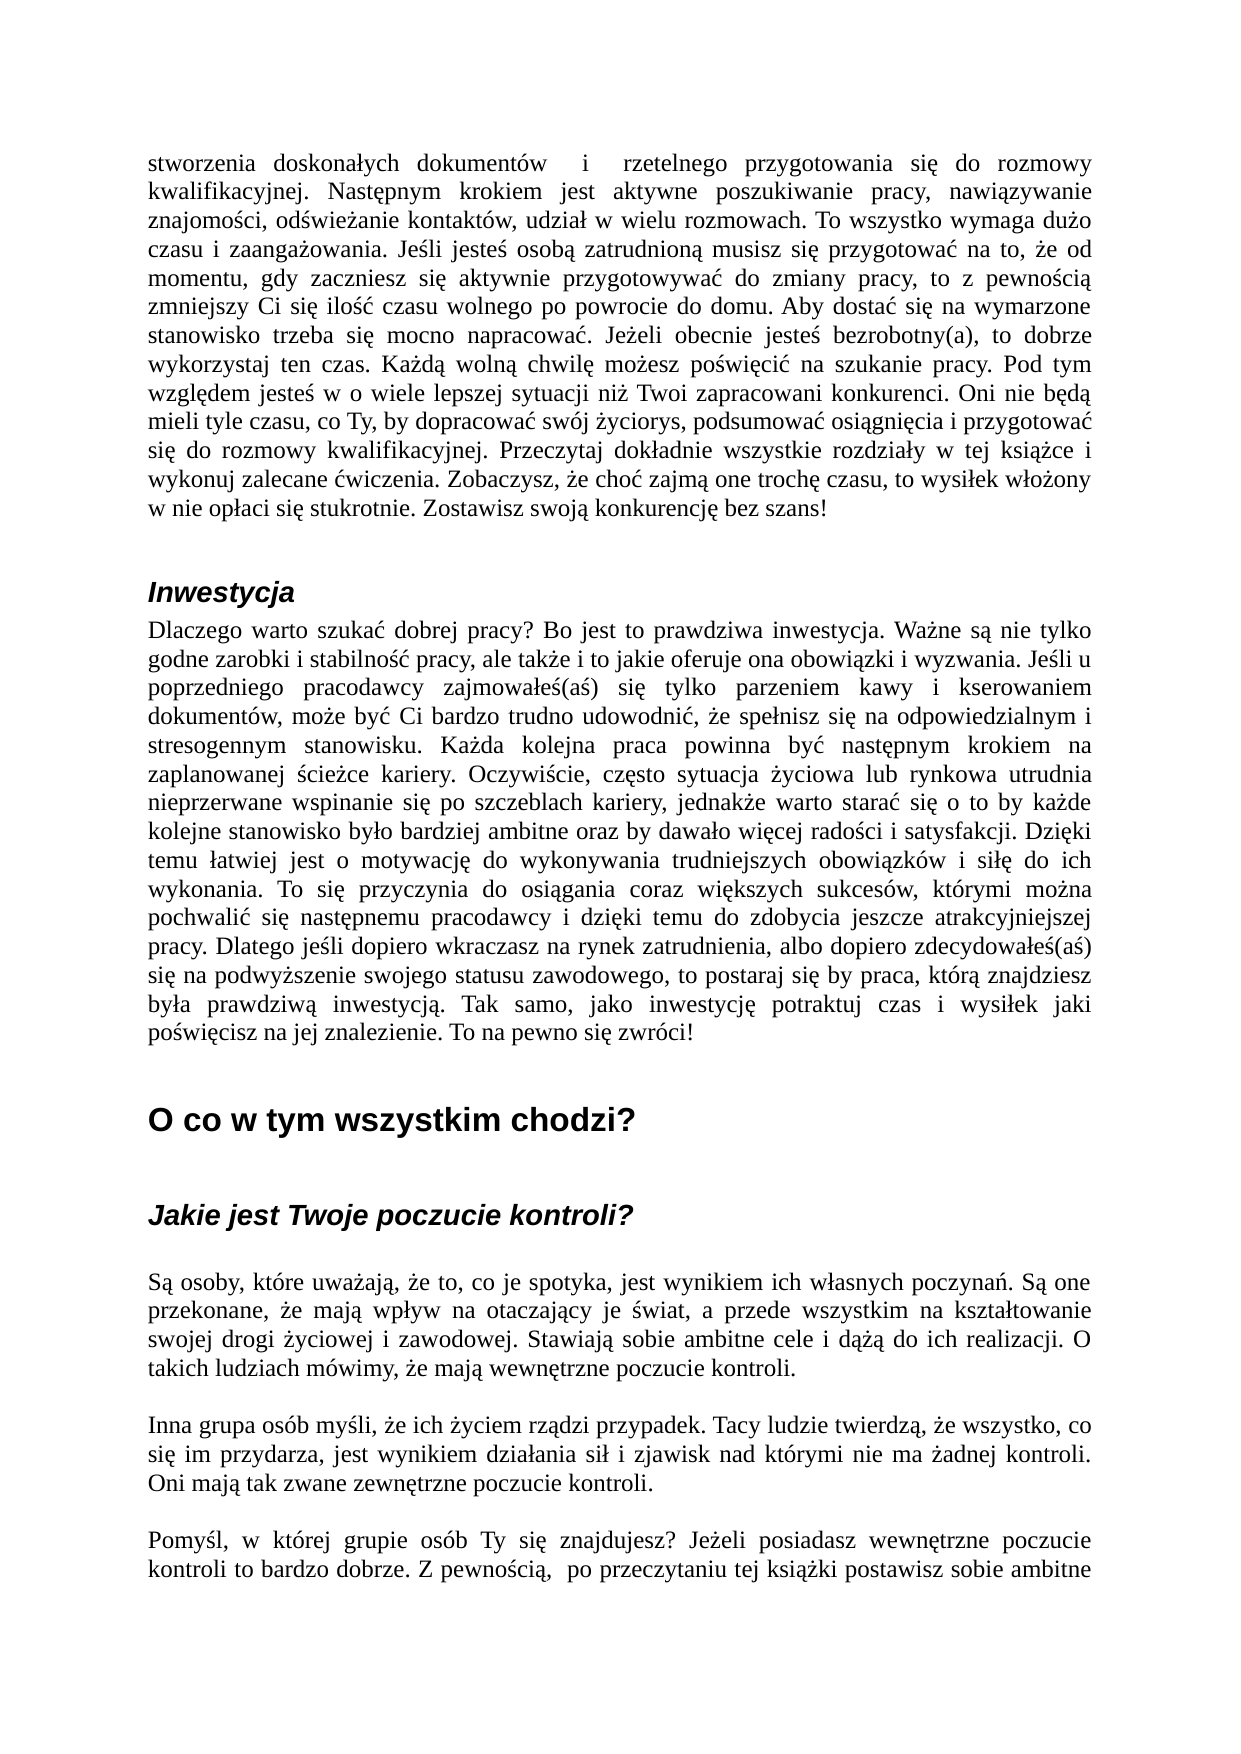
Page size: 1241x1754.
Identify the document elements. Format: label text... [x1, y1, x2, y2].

text stworzenia doskonałych dokumentów i rzetelnego przygotowania się do rozmowy kwalifikacyjnej. Następnym krokiem jest aktywne poszukiwanie pracy, nawiązywanie znajomości, odświeżanie kontaktów, udział w wielu rozmowach. To wszystko wymaga dużo czasu i zaangażowania. Jeśli jesteś osobą zatrudnioną musisz się przygotować na to, że od momentu, gdy zaczniesz się aktywnie przygotowywać do zmiany pracy, to z pewnością zmniejszy Ci się ilość czasu wolnego po powrocie do domu. Aby dostać się na wymarzone stanowisko trzeba się mocno napracować. Jeżeli obecnie jesteś bezrobotny(a), to dobrze wykorzystaj ten czas. Każdą wolną chwilę możesz poświęcić na szukanie pracy. Pod tym względem jesteś w o wiele lepszej sytuacji niż Twoi zapracowani konkurenci. Oni nie będą mieli tyle czasu, co Ty, by dopracować swój życiorys, podsumować osiągnięcia i przygotować się do rozmowy kwalifikacyjnej. Przeczytaj dokładnie wszystkie rozdziały w tej książce i wykonuj zalecane ćwiczenia. Zobaczysz, że choć zajmą one trochę czasu, to wysiłek włożony w nie opłaci się stukrotnie. Zostawisz swoją konkurencję bez szans! [148, 148, 1093, 521]
subtitle O co w tym wszystkim chodzi? [148, 1100, 1093, 1138]
subtitle Inwestycja [148, 575, 1093, 609]
subtitle Jakie jest Twoje poczucie kontroli? [148, 1198, 1093, 1232]
text Są osoby, które uważają, że to, co je spotyka, jest wynikiem ich własnych poczynań. Są one przekonane, że mają wpływ na otaczający je świat, a przede wszystkim na kształtowanie swojej drogi życiowej i zawodowej. Stawiają sobie ambitne cele i dążą do ich realizacji. O takich ludziach mówimy, że mają wewnętrzne poczucie kontroli. [148, 1267, 1093, 1382]
text Inna grupa osób myśli, że ich życiem rządzi przypadek. Tacy ludzie twierdzą, że wszystko, co się im przydarza, jest wynikiem działania sił i zjawisk nad którymi nie ma żadnej kontroli. Oni mają tak zwane zewnętrzne poczucie kontroli. [148, 1411, 1093, 1497]
text Dlaczego warto szukać dobrej pracy? Bo jest to prawdziwa inwestycja. Ważne są nie tylko godne zarobki i stabilność pracy, ale także i to jakie oferuje ona obowiązki i wyzwania. Jeśli u poprzedniego pracodawcy zajmowałeś(aś) się tylko parzeniem kawy i kserowaniem dokumentów, może być Ci bardzo trudno udowodnić, że spełnisz się na odpowiedzialnym i stresogennym stanowisku. Każda kolejna praca powinna być następnym krokiem na zaplanowanej ścieżce kariery. Oczywiście, często sytuacja życiowa lub rynkowa utrudnia nieprzerwane wspinanie się po szczeblach kariery, jednakże warto starać się o to by każde kolejne stanowisko było bardziej ambitne oraz by dawało więcej radości i satysfakcji. Dzięki temu łatwiej jest o motywację do wykonywania trudniejszych obowiązków i siłę do ich wykonania. To się przyczynia do osiągania coraz większych sukcesów, którymi można pochwalić się następnemu pracodawcy i dzięki temu do zdobycia jeszcze atrakcyjniejszej pracy. Dlatego jeśli dopiero wkraczasz na rynek zatrudnienia, albo dopiero zdecydowałeś(aś) się na podwyższenie swojego statusu zawodowego, to postaraj się by praca, którą znajdziesz była prawdziwą inwestycją. Tak samo, jako inwestycję potraktuj czas i wysiłek jaki poświęcisz na jej znalezienie. To na pewno się zwróci! [148, 615, 1093, 1046]
text Pomyśl, w której grupie osób Ty się znajdujesz? Jeżeli posiadasz wewnętrzne poczucie kontroli to bardzo dobrze. Z pewnością, po przeczytaniu tej książki postawisz sobie ambitne [148, 1526, 1093, 1583]
